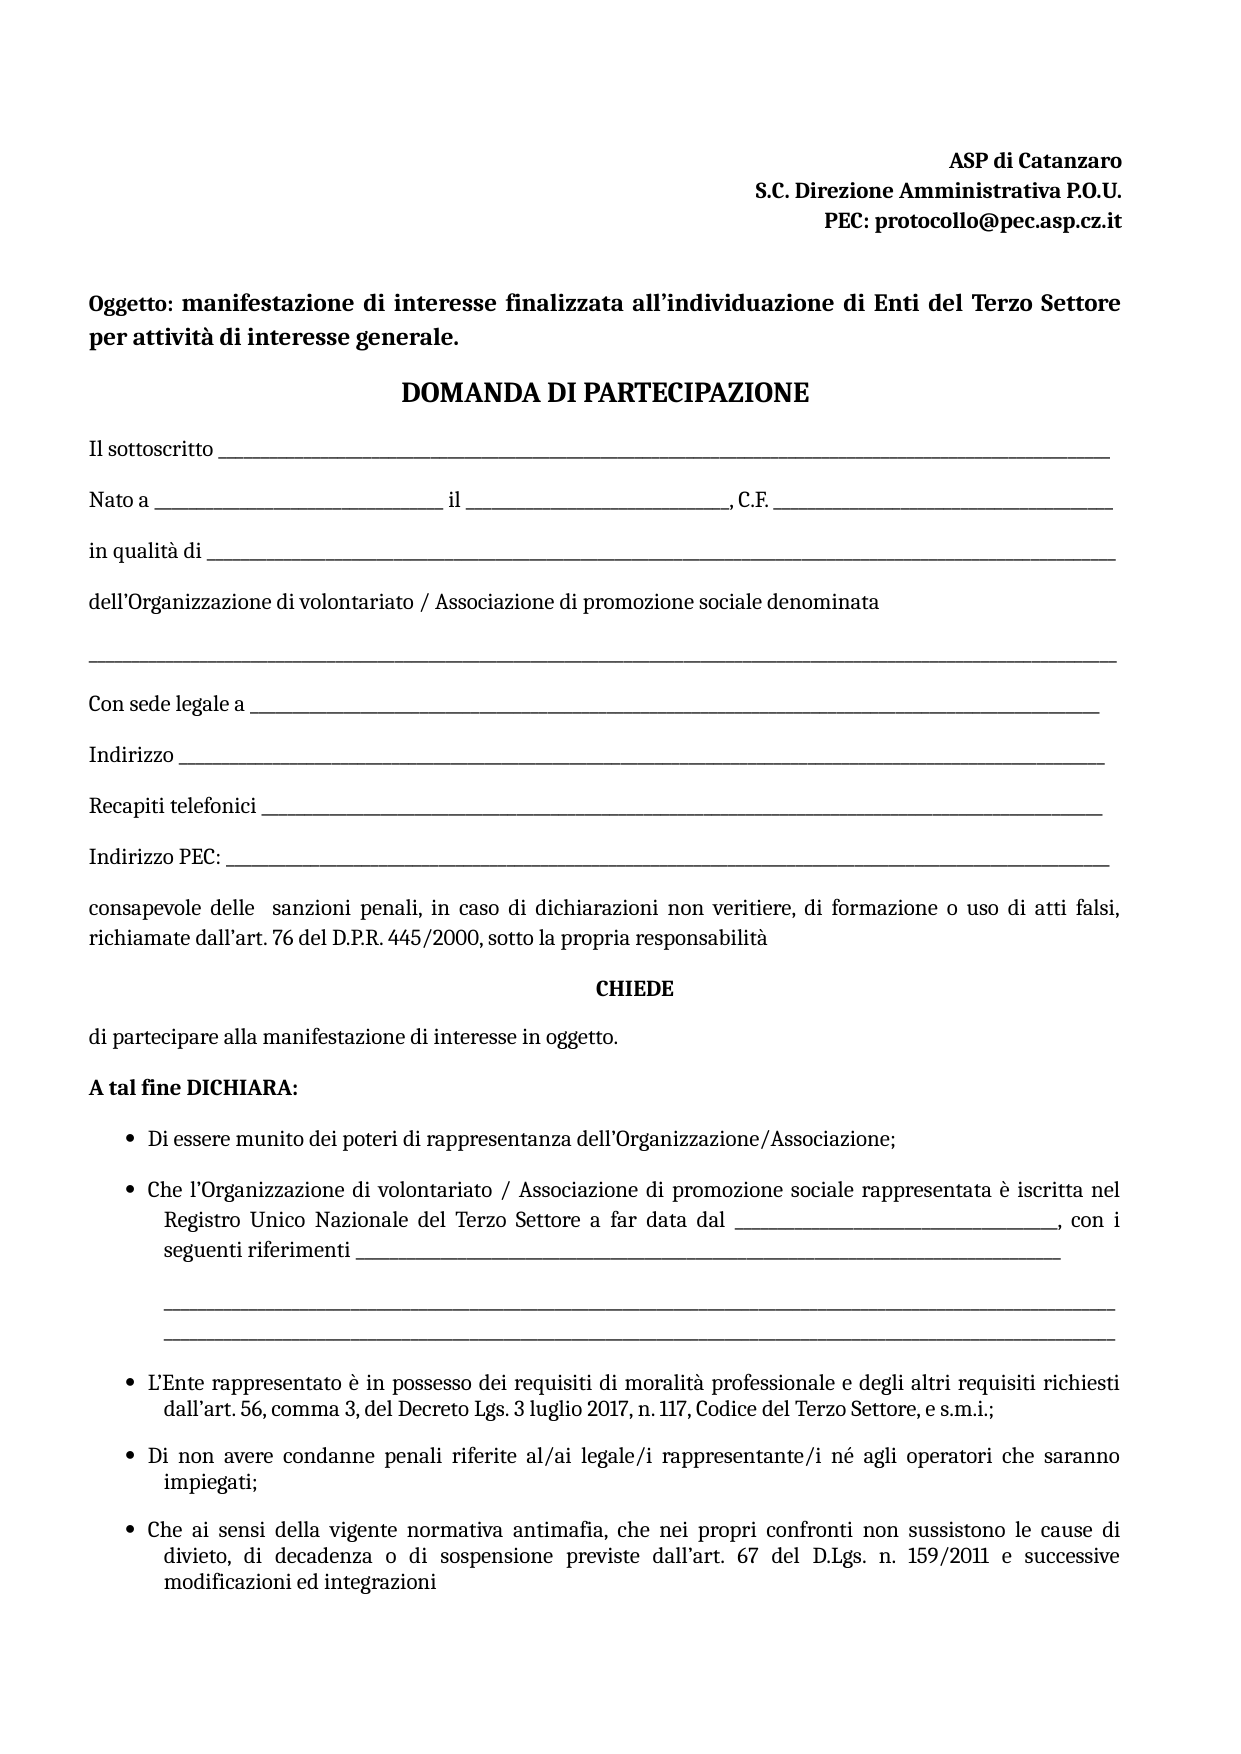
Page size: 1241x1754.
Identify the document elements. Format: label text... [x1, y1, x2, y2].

text ________________________________________________________________________________________________________________________________________________________________________________________________________________________________ [164, 1288, 1122, 1344]
text in qualità di ___________________________________________________________________________________________________________ [89, 538, 1122, 564]
list Che l’Organizzazione di volontariato / Associazione di promozione sociale rappresentata è iscritta nel Registro Unico Nazionale del Terzo Settore a far data dal ______________________________________, con i seguenti riferimenti ___________________________________________________________________________________ [126, 1177, 1122, 1263]
list Che ai sensi della vigente normativa antimafia, che nei propri confronti non sussistono le cause di divieto, di decadenza o di sospensione previste dall’art. 67 del D.Lgs. n. 159/2011 e successive modificazioni ed integrazioni [126, 1516, 1122, 1595]
text Indirizzo PEC: ________________________________________________________________________________________________________ [89, 844, 1122, 870]
text Recapiti telefonici ___________________________________________________________________________________________________ [89, 793, 1122, 819]
text _________________________________________________________________________________________________________________________ [89, 640, 1122, 666]
text di partecipare alla manifestazione di interesse in oggetto. [89, 1023, 1122, 1050]
text dell’Organizzazione di volontariato / Associazione di promozione sociale denominata [89, 589, 1122, 615]
list Di essere munito dei poteri di rappresentanza dell’Organizzazione/Associazione; [126, 1126, 1122, 1152]
text CHIEDE [148, 976, 1122, 1003]
text Con sede legale a ____________________________________________________________________________________________________ [89, 691, 1122, 717]
text ASP di Catanzaro [89, 148, 1122, 174]
text DOMANDA DI PARTECIPAZIONE [89, 376, 1122, 410]
text PEC: protocollo@pec.asp.cz.it [89, 208, 1122, 234]
text Oggetto: manifestazione di interesse finalizzata all’individuazione di Enti del Terzo Settore per attività di interesse generale. [89, 289, 1122, 351]
text Nato a __________________________________ il _______________________________, C.F. ________________________________________ [89, 487, 1122, 513]
text S.C. Direzione Amministrativa P.O.U. [89, 178, 1122, 204]
list L’Ente rappresentato è in possesso dei requisiti di moralità professionale e degli altri requisiti richiesti dall’art. 56, comma 3, del Decreto Lgs. 3 luglio 2017, n. 117, Codice del Terzo Settore, e s.m.i.; [126, 1369, 1122, 1422]
text Indirizzo _____________________________________________________________________________________________________________ [89, 742, 1122, 768]
text consapevole delle sanzioni penali, in caso di dichiarazioni non veritiere, di formazione o uso di atti falsi, richiamate dall’art. 76 del D.P.R. 445/2000, sotto la propria responsabilità [89, 895, 1122, 952]
list Di non avere condanne penali riferite al/ai legale/i rappresentante/i né agli operatori che saranno impiegati; [126, 1443, 1122, 1496]
text A tal fine DICHIARA: [89, 1074, 1122, 1101]
text Il sottoscritto _________________________________________________________________________________________________________ [89, 436, 1122, 462]
